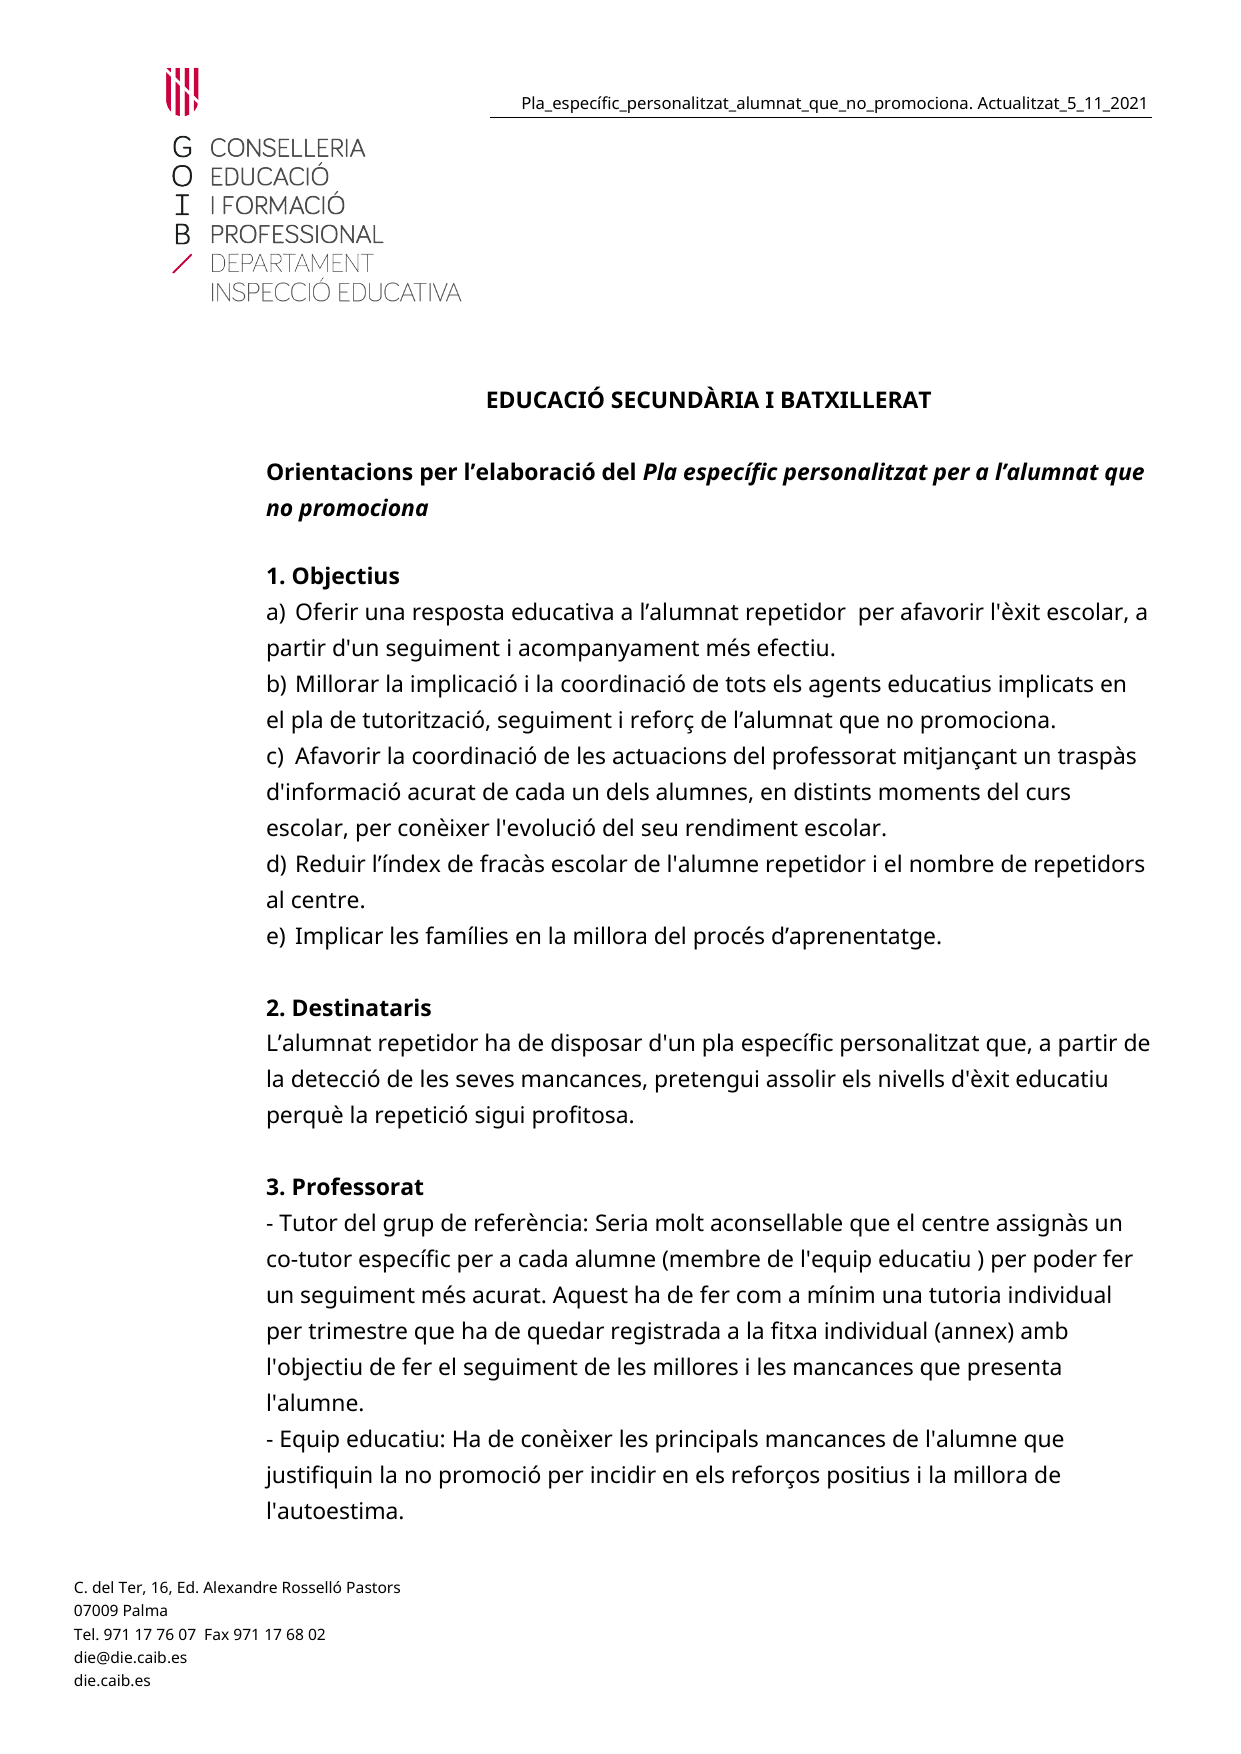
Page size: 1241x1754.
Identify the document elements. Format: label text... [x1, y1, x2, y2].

picture [147, 52, 480, 317]
list Oferir una resposta educativa a l’alumnat repetidor per afavorir l'èxit escolar, a partir d'un seguiment i acompanyament més efectiu. [266, 596, 1152, 663]
text L’alumnat repetidor ha de disposar d'un pla específic personalitzat que, a partir de la detecció de les seves mancances, pretengui assolir els nivells d'èxit educatiu perquè la repetició sigui profitosa. [266, 1027, 1152, 1131]
list Reduir l’índex de fracàs escolar de l'alumne repetidor i el nombre de repetidors al centre. [266, 848, 1152, 915]
title Orientacions per l’elaboració del Pla específic personalitzat per a l’alumnat que no promociona [266, 456, 1152, 523]
subtitle Professorat [260, 1171, 1152, 1202]
text - Equip educatiu: Ha de conèixer les principals mancances de l'alumne que justifiquin la no promoció per incidir en els reforços positius i la millora de l'autoestima. [266, 1423, 1152, 1526]
title EDUCACIÓ SECUNDÀRIA I BATXILLERAT [266, 384, 1152, 415]
list Afavorir la coordinació de les actuacions del professorat mitjançant un traspàs d'informació acurat de cada un dels alumnes, en distints moments del curs escolar, per conèixer l'evolució del seu rendiment escolar. [266, 740, 1152, 843]
subtitle Destinataris [260, 991, 1152, 1023]
text - Tutor del grup de referència: Seria molt aconsellable que el centre assignàs un co-tutor específic per a cada alumne (membre de l'equip educatiu ) per poder fer un seguiment més acurat. Aquest ha de fer com a mínim una tutoria individual per trimestre que ha de quedar registrada a la fitxa individual (annex) amb l'objectiu de fer el seguiment de les millores i les mancances que presenta l'alumne. [266, 1207, 1152, 1418]
list Millorar la implicació i la coordinació de tots els agents educatius implicats en el pla de tutorització, seguiment i reforç de l’alumnat que no promociona. [266, 668, 1152, 735]
list Implicar les famílies en la millora del procés d’aprenentatge. [266, 919, 1152, 951]
subtitle Objectius [260, 560, 1152, 591]
